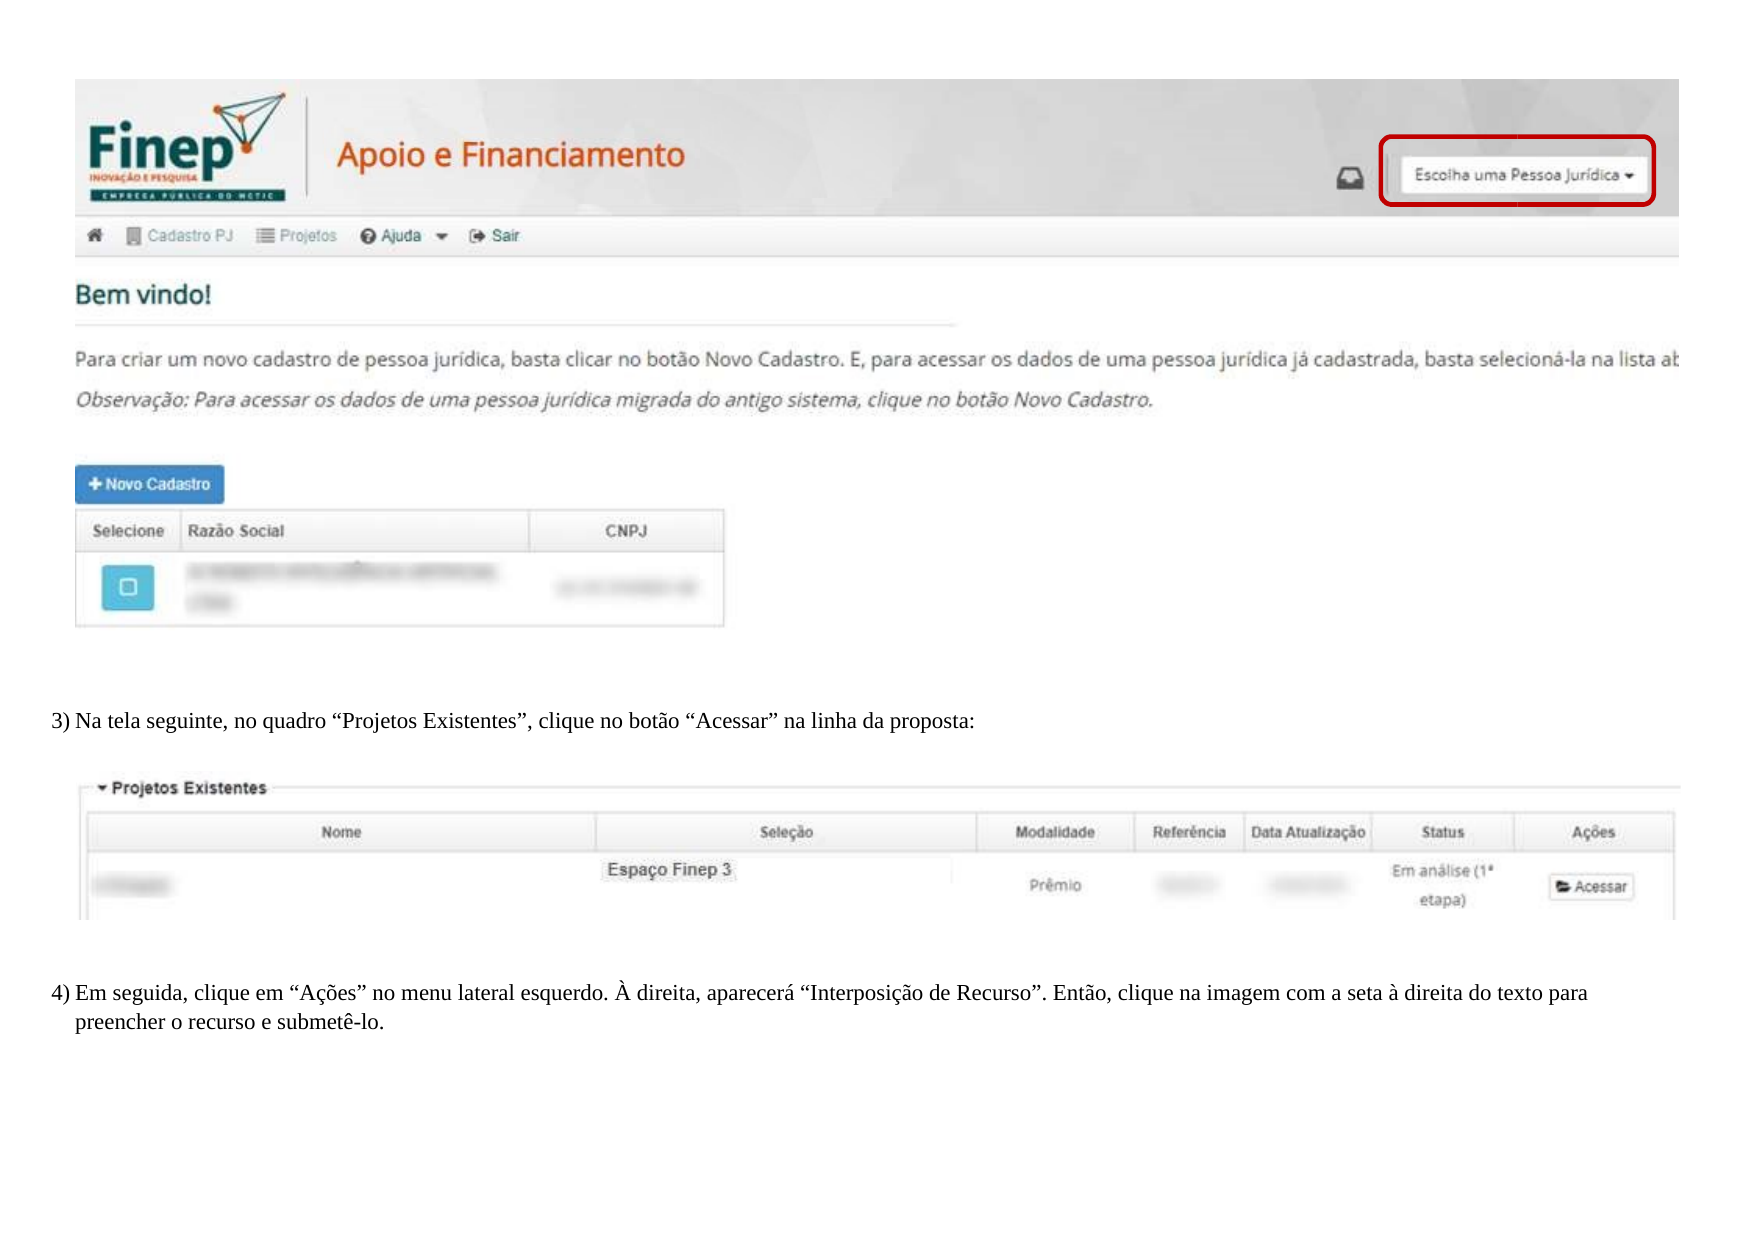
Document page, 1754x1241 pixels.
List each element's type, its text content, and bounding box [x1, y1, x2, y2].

list Em seguida, clique em “Ações” no menu lateral esquerdo. À direita, aparecerá “Interposição de Recurso”. Então, clique na imagem com a seta à direita do texto para preencher o recurso e submetê-lo. [51, 979, 1679, 1035]
list Na tela seguinte, no quadro “Projetos Existentes”, clique no botão “Acessar” na linha da proposta: [51, 707, 1679, 734]
